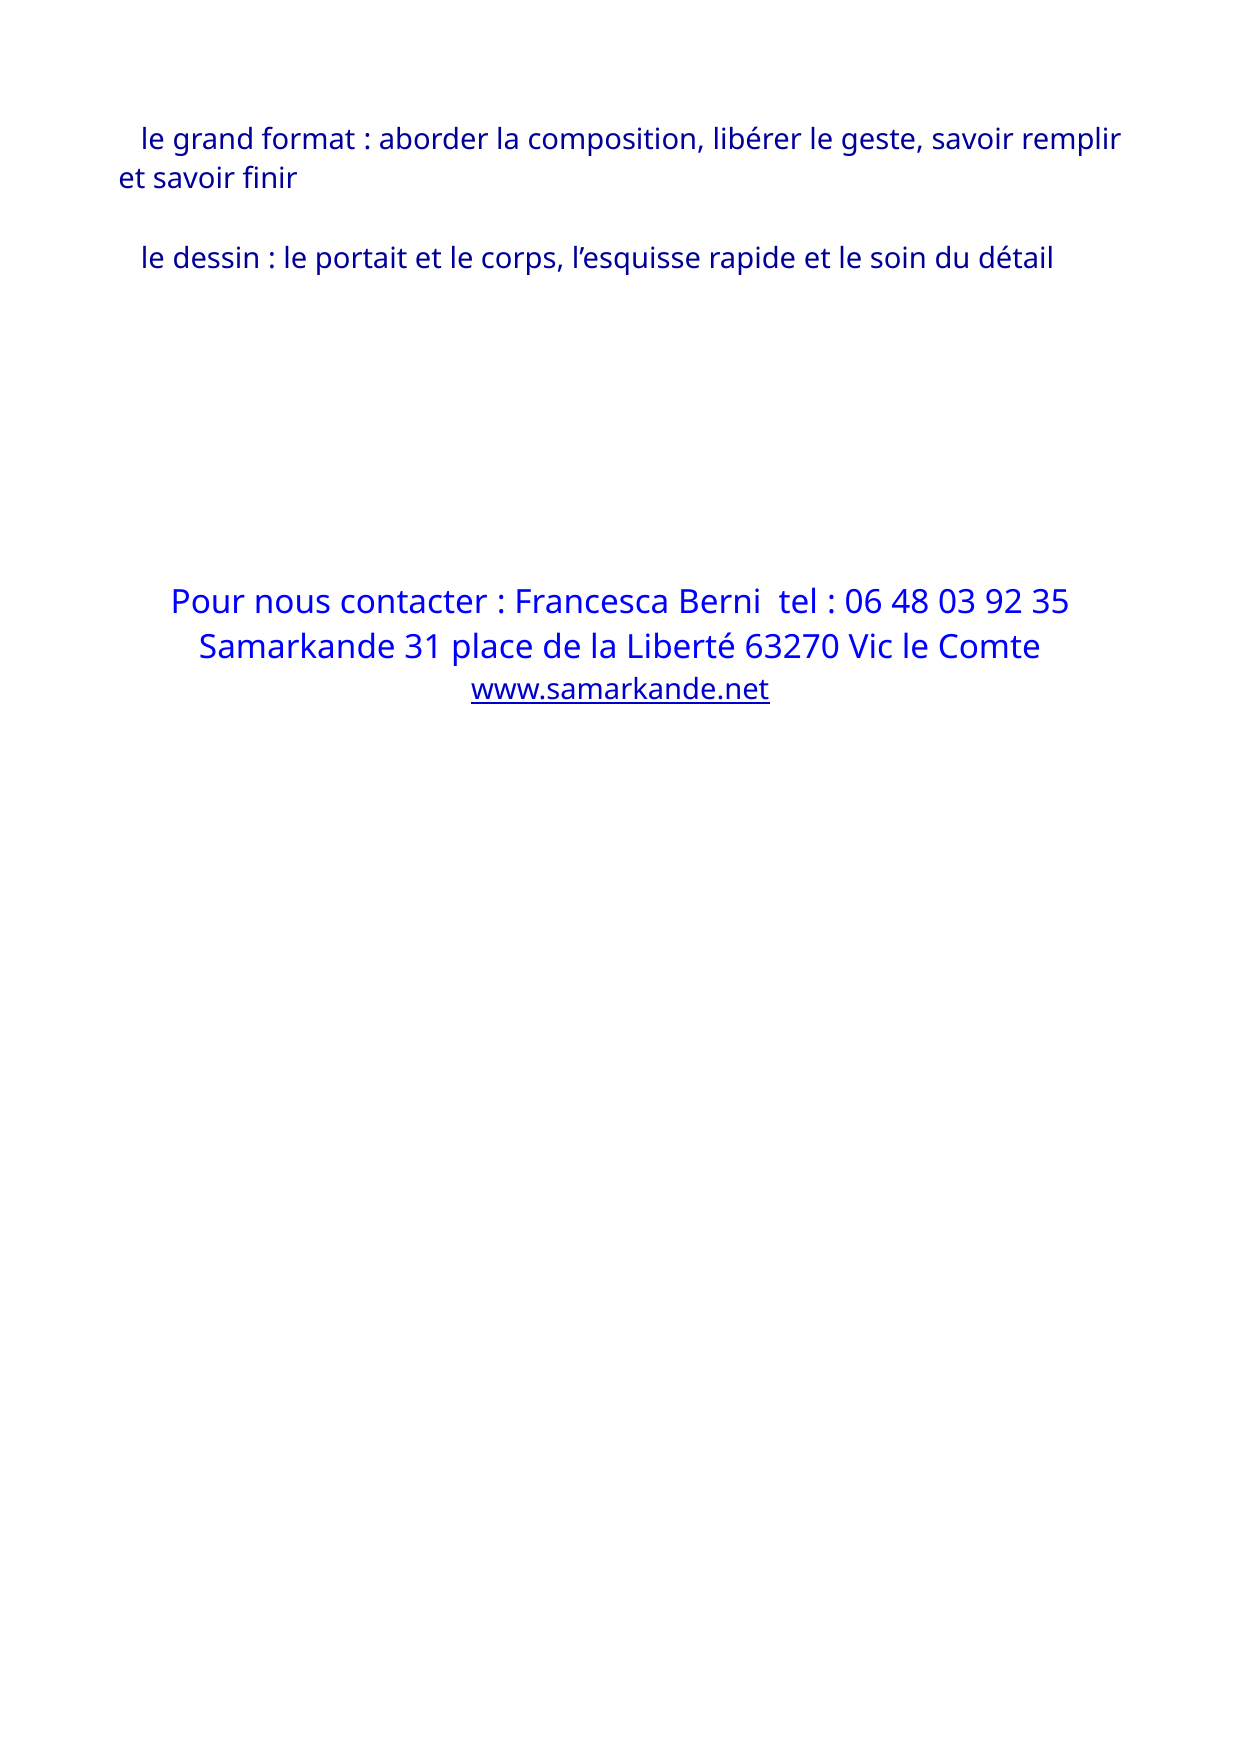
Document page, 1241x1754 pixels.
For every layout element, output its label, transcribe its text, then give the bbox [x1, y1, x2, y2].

text www.samarkande.net [118, 668, 1122, 708]
text Samarkande 31 place de la Liberté 63270 Vic le Comte [118, 623, 1122, 668]
text le grand format : aborder la composition, libérer le geste, savoir remplir et savoir finir [118, 118, 1122, 197]
text Pour nous contacter : Francesca Berni tel : 06 48 03 92 35 [118, 578, 1122, 623]
text le dessin : le portait et le corps, l’esquisse rapide et le soin du détail [118, 237, 1122, 277]
